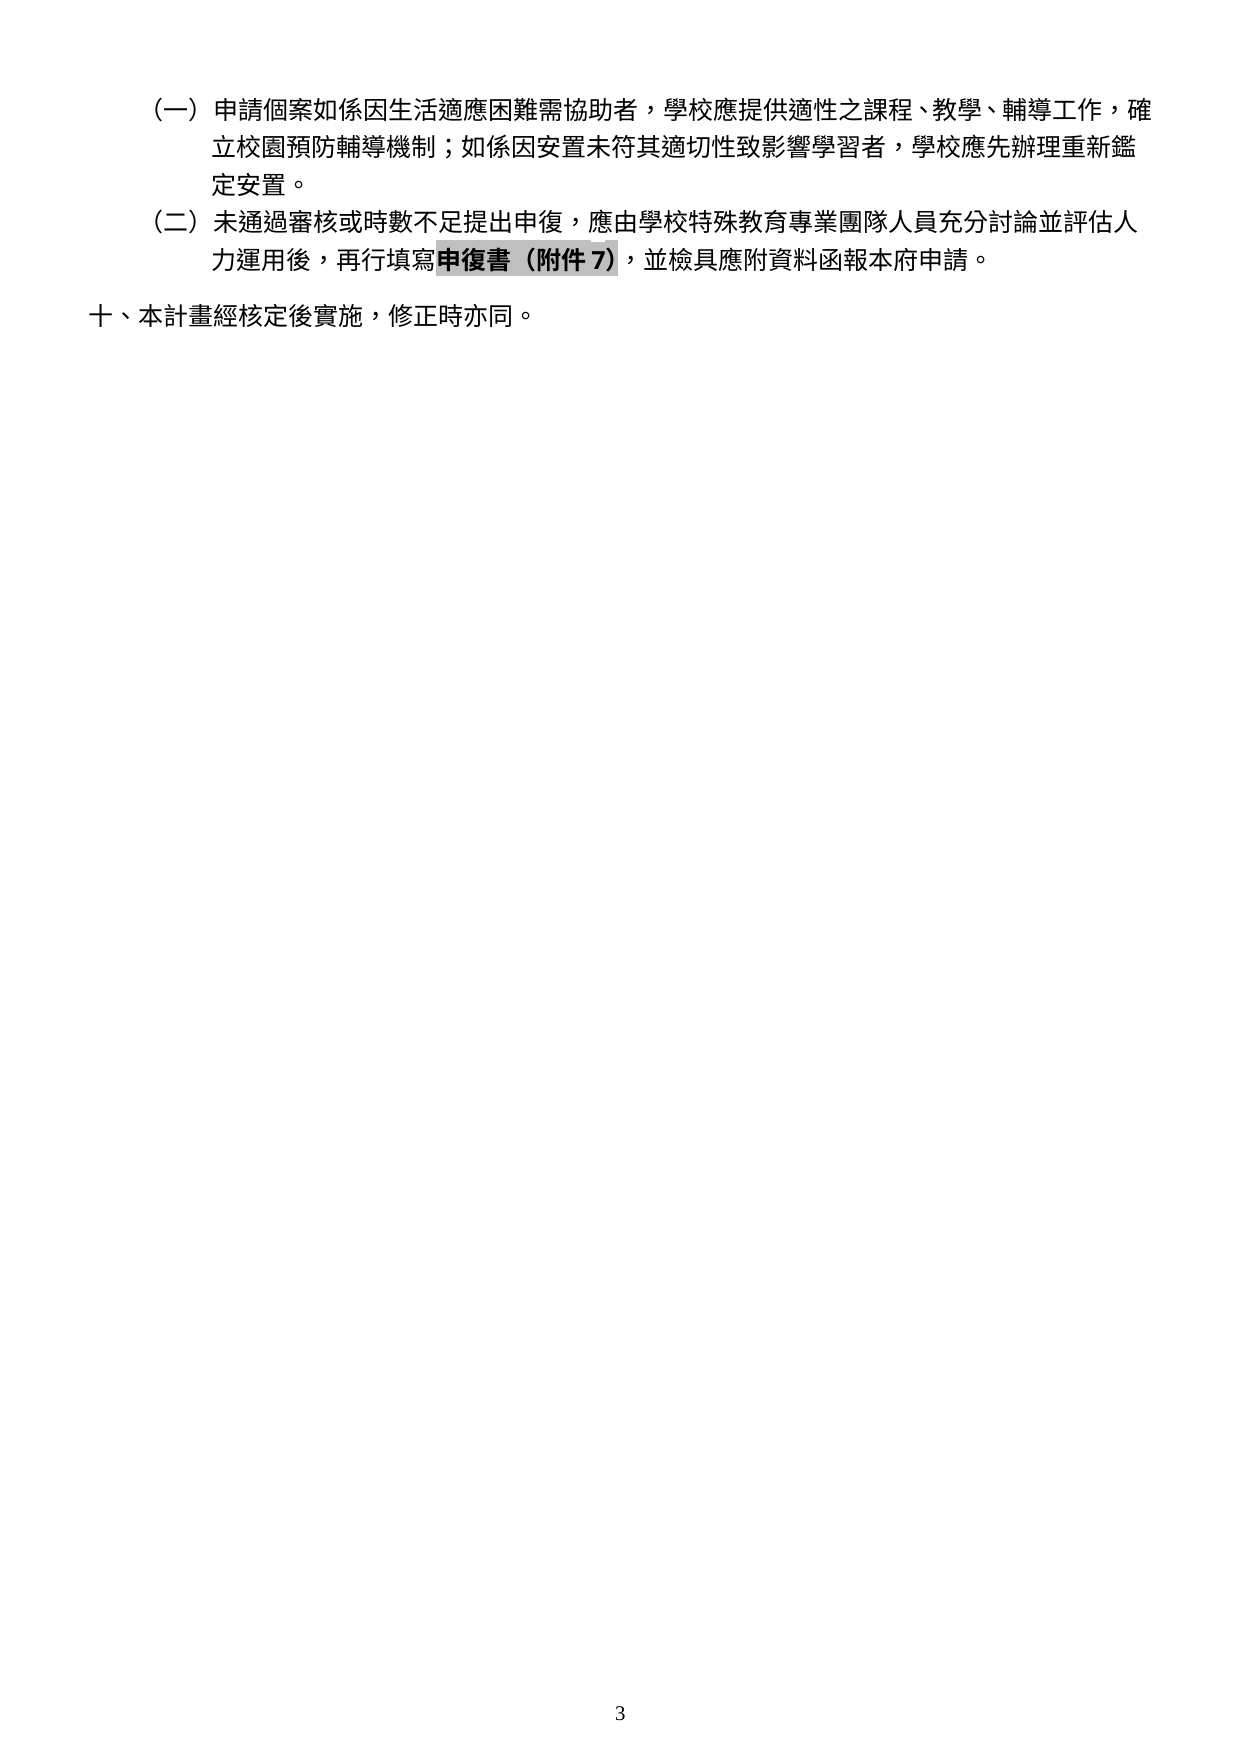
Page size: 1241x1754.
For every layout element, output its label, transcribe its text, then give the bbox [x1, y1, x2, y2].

text （一）申請個案如係因生活適應困難需協助者，學校應提供適性之課程、教學、輔導工作，確立校園預防輔導機制；如係因安置未符其適切性致影響學習者，學校應先辦理重新鑑定安置。 [139, 89, 1152, 202]
text 十、本計畫經核定後實施，修正時亦同。 [89, 296, 1152, 333]
text （二）未通過審核或時數不足提出申復，應由學校特殊教育專業團隊人員充分討論並評估人力運用後，再行填寫申復書（附件7），並檢具應附資料函報本府申請。 [139, 202, 1152, 277]
